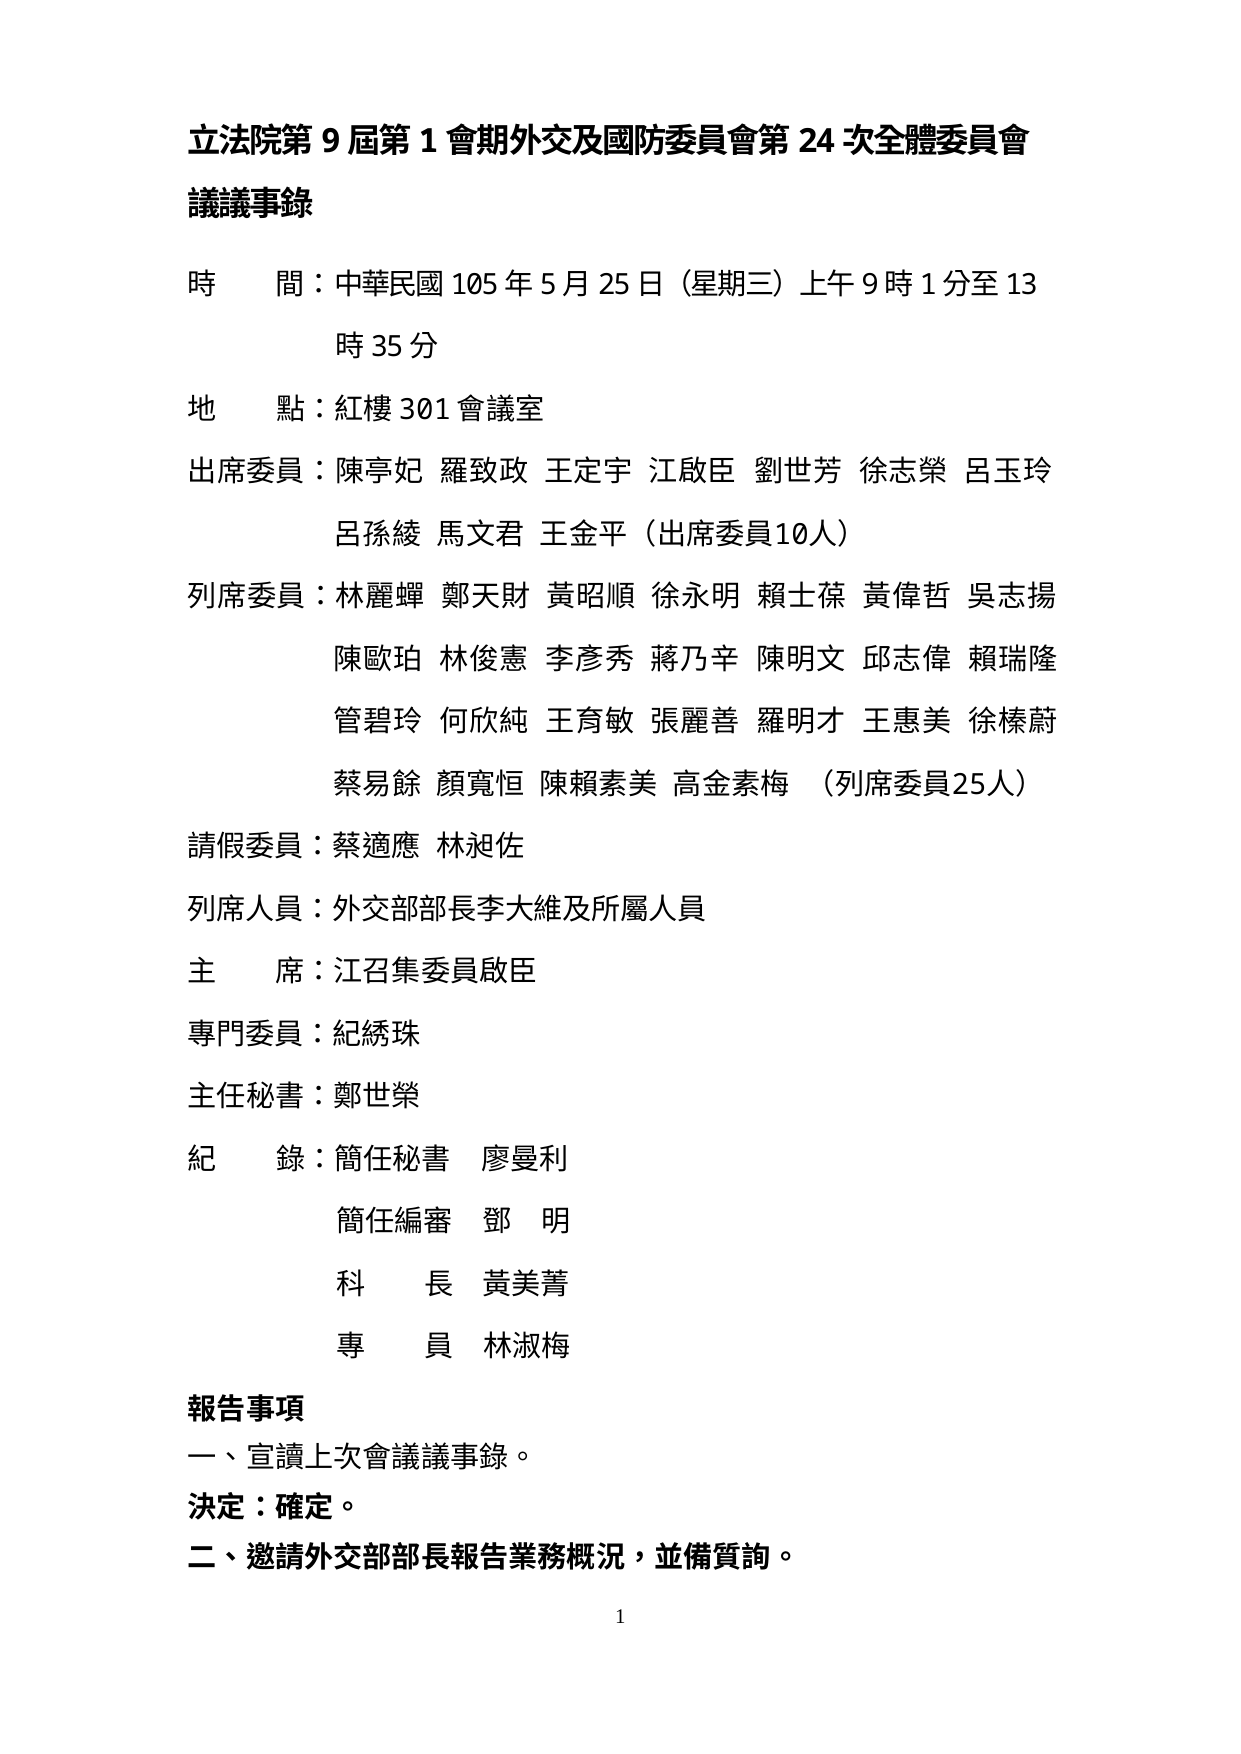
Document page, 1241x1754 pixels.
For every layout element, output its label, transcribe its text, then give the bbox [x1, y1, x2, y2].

text 二、邀請外交部部長報告業務概況，並備質詢。 [187, 1527, 1053, 1577]
text 專門委員：紀綉珠 [187, 990, 1053, 1052]
text 簡任編審 鄧 明 [187, 1177, 1053, 1240]
text 決定：確定。 [187, 1477, 1053, 1527]
text 地 點：紅樓301會議室 [187, 365, 1053, 427]
text 列席人員：外交部部長李大維及所屬人員 [187, 865, 1053, 927]
text 請假委員：蔡適應 林昶佐 [187, 802, 1053, 865]
text 專 員 林淑梅 [187, 1302, 1053, 1365]
text 科 長 黃美菁 [187, 1240, 1053, 1302]
text 立法院第9屆第1會期外交及國防委員會第24次全體委員會議議事錄 [187, 96, 1053, 221]
text 一、宣讀上次會議議事錄。 [187, 1427, 1053, 1477]
text 列席委員：林麗蟬 鄭天財 黃昭順 徐永明 賴士葆 黃偉哲 吳志揚陳歐珀 林俊憲 李彥秀 蔣乃辛 陳明文 邱志偉 賴瑞隆管碧玲 何欣純 王育敏 張麗善 羅明才 王惠美 徐榛蔚 蔡易餘 顏寬恒 陳賴素美 高金素梅 （列席委員25人） [187, 552, 1059, 802]
text 時 間：中華民國105年5月25日（星期三）上午9時1分至13時35分 [187, 240, 1053, 365]
text 出席委員：陳亭妃 羅致政 王定宇 江啟臣 劉世芳 徐志榮 呂玉玲呂孫綾 馬文君 王金平（出席委員10人） [187, 427, 1053, 552]
text 報告事項 [187, 1365, 1053, 1427]
text 紀 錄：簡任秘書 廖曼利 [187, 1115, 1053, 1177]
text 主 席：江召集委員啟臣 [187, 927, 1053, 990]
text 主任秘書：鄭世榮 [187, 1052, 1053, 1115]
